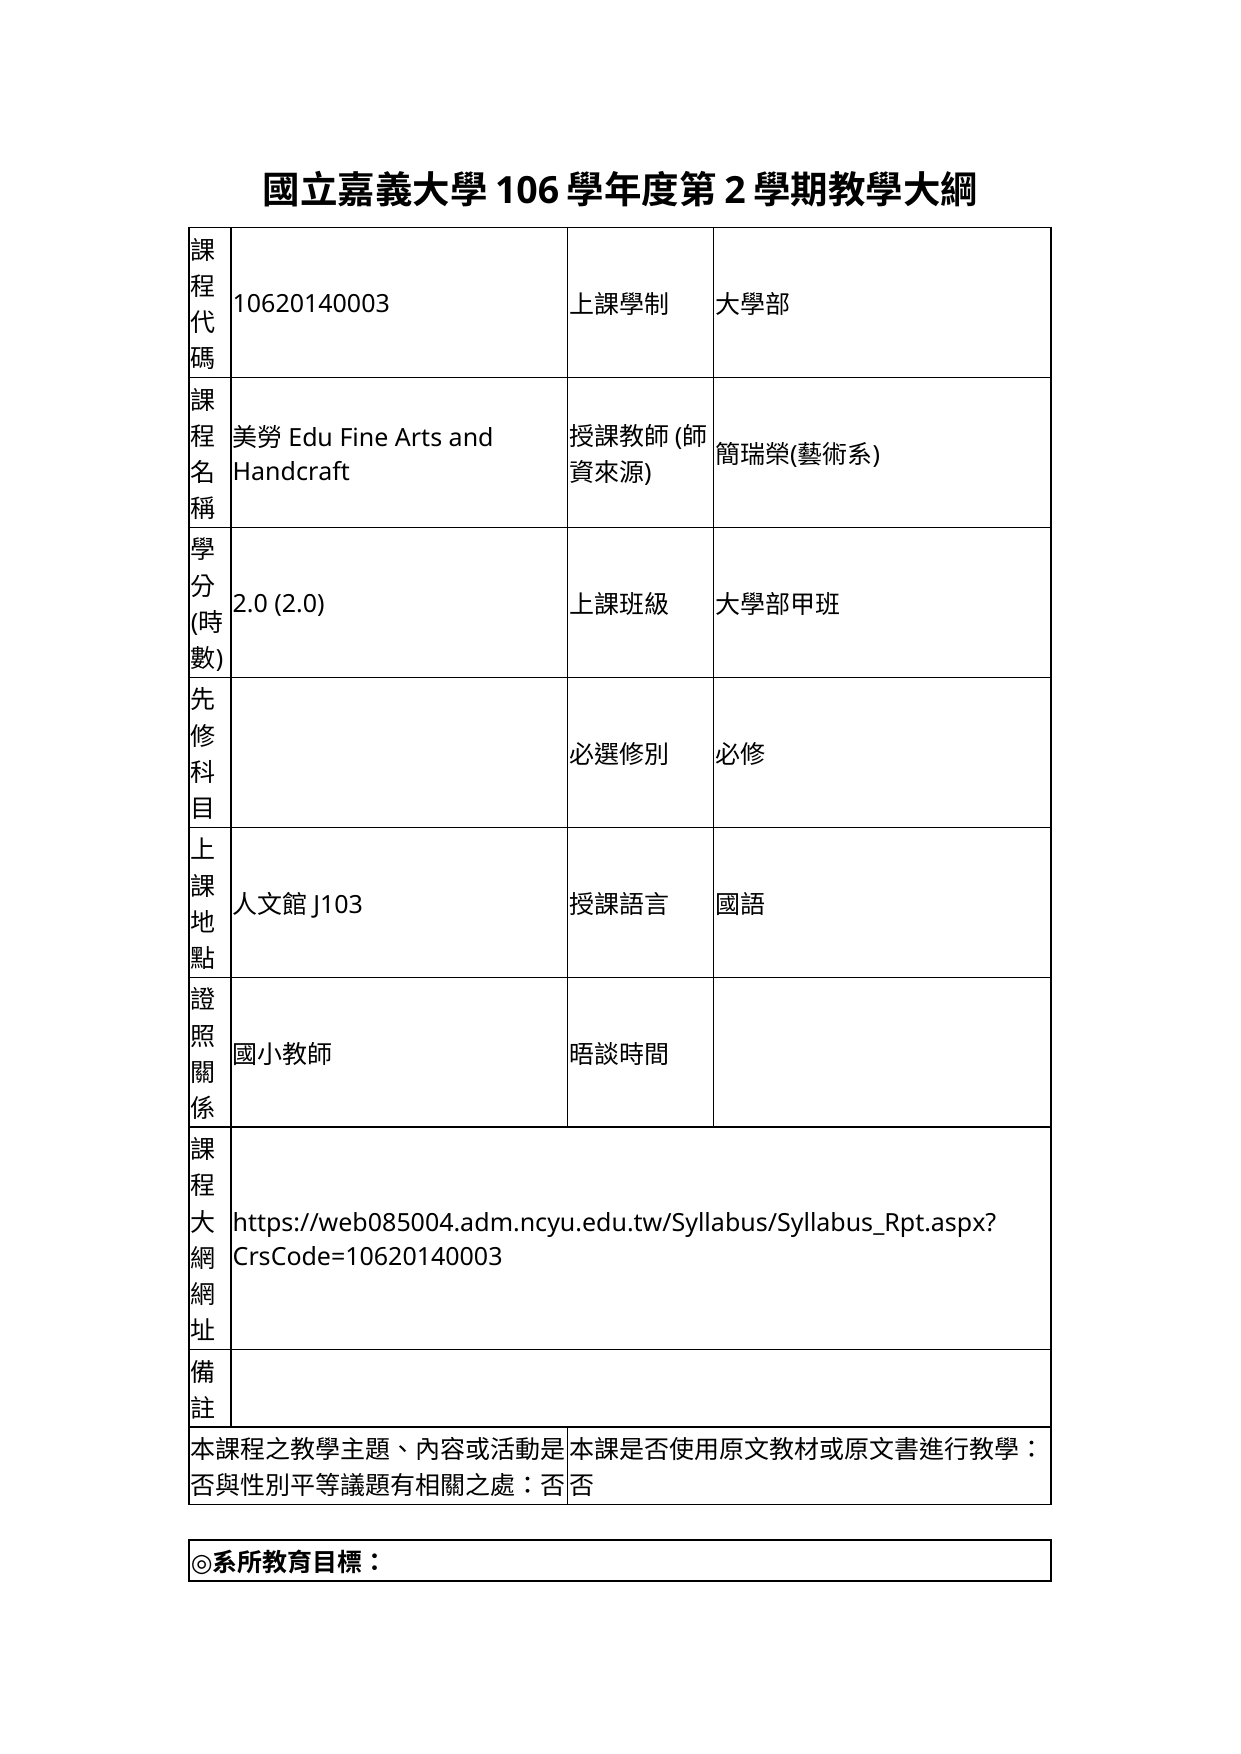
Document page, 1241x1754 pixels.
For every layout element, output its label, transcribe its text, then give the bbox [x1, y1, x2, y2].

table_cell 課程名稱 [190, 378, 230, 527]
table_header 大學部 [714, 228, 1050, 377]
table_cell 2.0 (2.0) [232, 528, 567, 677]
table_header ◎系所教育目標： [190, 1541, 1050, 1580]
table_cell 證照關係 [190, 978, 230, 1126]
table_header [188, 225, 1053, 1584]
table_cell 備 註 [190, 1350, 230, 1426]
table_cell 國語 [714, 828, 1050, 976]
table_cell 必修 [714, 678, 1050, 826]
table_cell 課程大網網址 [190, 1128, 230, 1349]
table_header 課程代碼 [190, 228, 230, 377]
table_header 10620140003 [232, 228, 567, 377]
table_cell 上課班級 [568, 528, 713, 677]
table_cell 先修科目 [190, 678, 230, 826]
table_cell [232, 678, 567, 826]
table_cell https://web085004.adm.ncyu.edu.tw/Syllabus/Syllabus_Rpt.aspx?CrsCode=10620140003 [232, 1128, 1050, 1349]
table_cell 國小教師 [232, 978, 567, 1126]
table_cell 授課語言 [568, 828, 713, 976]
subtitle 國立嘉義大學106學年度第2學期教學大綱 [187, 160, 1053, 215]
table_cell 美勞 Edu Fine Arts and Handcraft [232, 378, 567, 527]
table_cell 上課地點 [190, 828, 230, 976]
table_cell 簡瑞榮(藝術系) [714, 378, 1050, 527]
table_cell [232, 1350, 1050, 1426]
table_cell 必選修別 [568, 678, 713, 826]
table_cell 本課是否使用原文教材或原文書進行教學：否 [568, 1428, 1050, 1503]
table_cell 本課程之教學主題、內容或活動是否與性別平等議題有相關之處：否 [190, 1428, 567, 1503]
table_cell 人文館 J103 [232, 828, 567, 976]
table_cell 學分(時數) [190, 528, 230, 677]
table_cell [714, 978, 1050, 1126]
table_cell 大學部甲班 [714, 528, 1050, 677]
table_cell 晤談時間 [568, 978, 713, 1126]
table_header 上課學制 [568, 228, 713, 377]
table_cell 授課教師 (師資來源) [568, 378, 713, 527]
